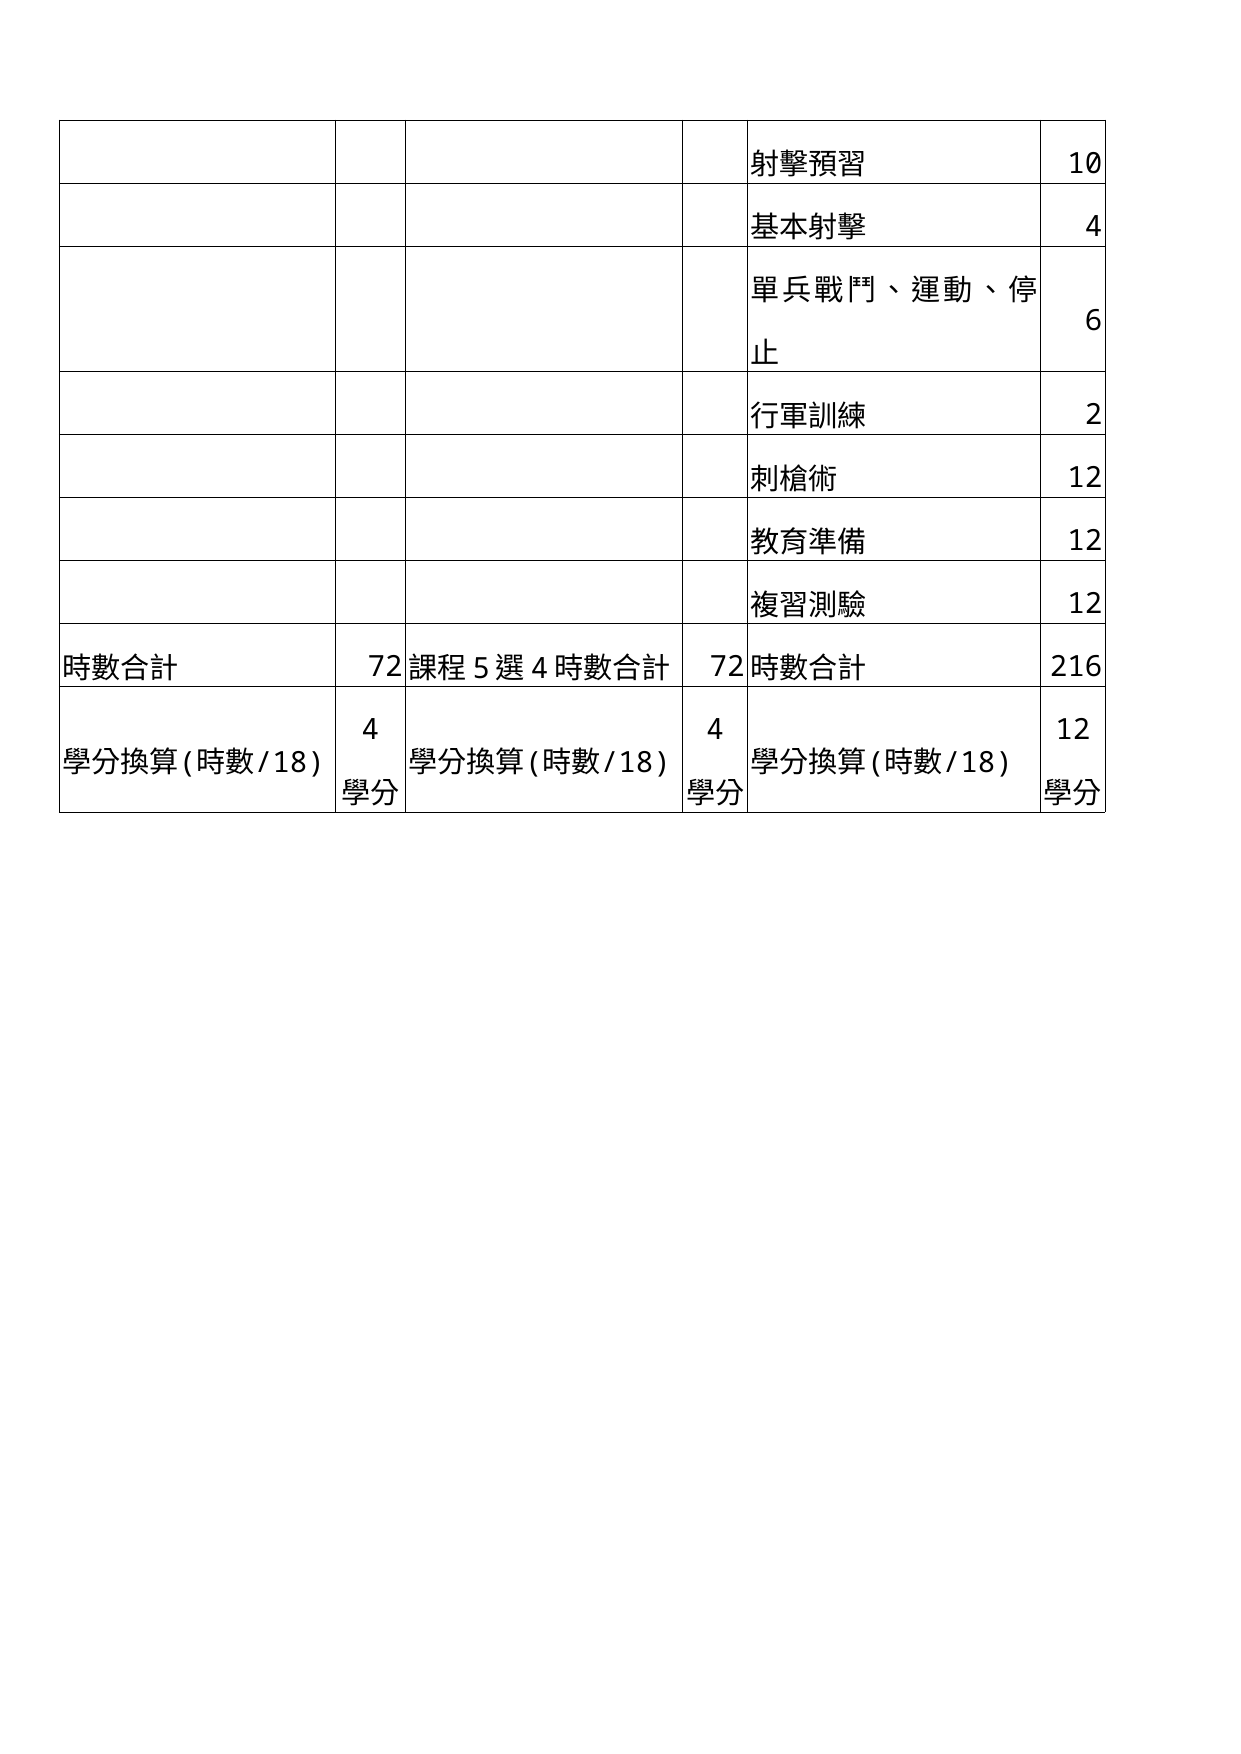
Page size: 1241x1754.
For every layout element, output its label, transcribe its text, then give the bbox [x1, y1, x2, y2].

table_cell [683, 498, 747, 560]
table_cell 時數合計 [60, 624, 335, 686]
table_cell [336, 435, 405, 497]
table_cell [60, 184, 335, 246]
table_cell 時數合計 [748, 624, 1040, 686]
table_cell [336, 184, 405, 246]
table_cell 基本射擊 [748, 184, 1040, 246]
table_cell 學分換算(時數/18) [60, 687, 335, 812]
table_cell 課程5選4時數合計 [406, 624, 682, 686]
table_cell 學分換算(時數/18) [406, 687, 682, 812]
table_cell 教育準備 [748, 498, 1040, 560]
table_cell [683, 372, 747, 434]
table_cell [406, 247, 682, 371]
table_cell [60, 121, 335, 183]
table_cell 射擊預習 [748, 121, 1040, 183]
table_cell [60, 372, 335, 434]
table_cell [406, 561, 682, 623]
table_cell [336, 372, 405, 434]
table_cell [406, 121, 682, 183]
table_cell 學分換算(時數/18) [748, 687, 1040, 812]
table_cell 複習測驗 [748, 561, 1040, 623]
table_cell [60, 498, 335, 560]
table_cell [336, 498, 405, 560]
table_cell [60, 561, 335, 623]
table_cell 216 [1041, 624, 1105, 686]
table_cell 4 學分 [683, 687, 747, 812]
table_cell [683, 435, 747, 497]
table_cell 單兵戰鬥、運動、停止 [748, 247, 1040, 371]
table_cell 12 [1041, 561, 1105, 623]
table_cell [336, 561, 405, 623]
table_cell [683, 247, 747, 371]
table_cell 12 [1041, 498, 1105, 560]
table_cell 2 [1041, 372, 1105, 434]
table_cell [406, 435, 682, 497]
table_cell 72 [683, 624, 747, 686]
table_cell 12 [1041, 435, 1105, 497]
table_cell [60, 247, 335, 371]
table_cell [336, 121, 405, 183]
table_cell [683, 561, 747, 623]
table_cell [683, 121, 747, 183]
table_cell 12 學分 [1041, 687, 1105, 812]
table_cell 6 [1041, 247, 1105, 371]
table_cell [406, 498, 682, 560]
table_cell 72 [336, 624, 405, 686]
table_cell [683, 184, 747, 246]
table_cell 刺槍術 [748, 435, 1040, 497]
table_cell [60, 435, 335, 497]
table_cell [336, 247, 405, 371]
table_cell [406, 372, 682, 434]
table_cell 4 學分 [336, 687, 405, 812]
table_cell 行軍訓練 [748, 372, 1040, 434]
table_cell [406, 184, 682, 246]
table_cell 10 [1041, 121, 1105, 183]
table_cell 4 [1041, 184, 1105, 246]
